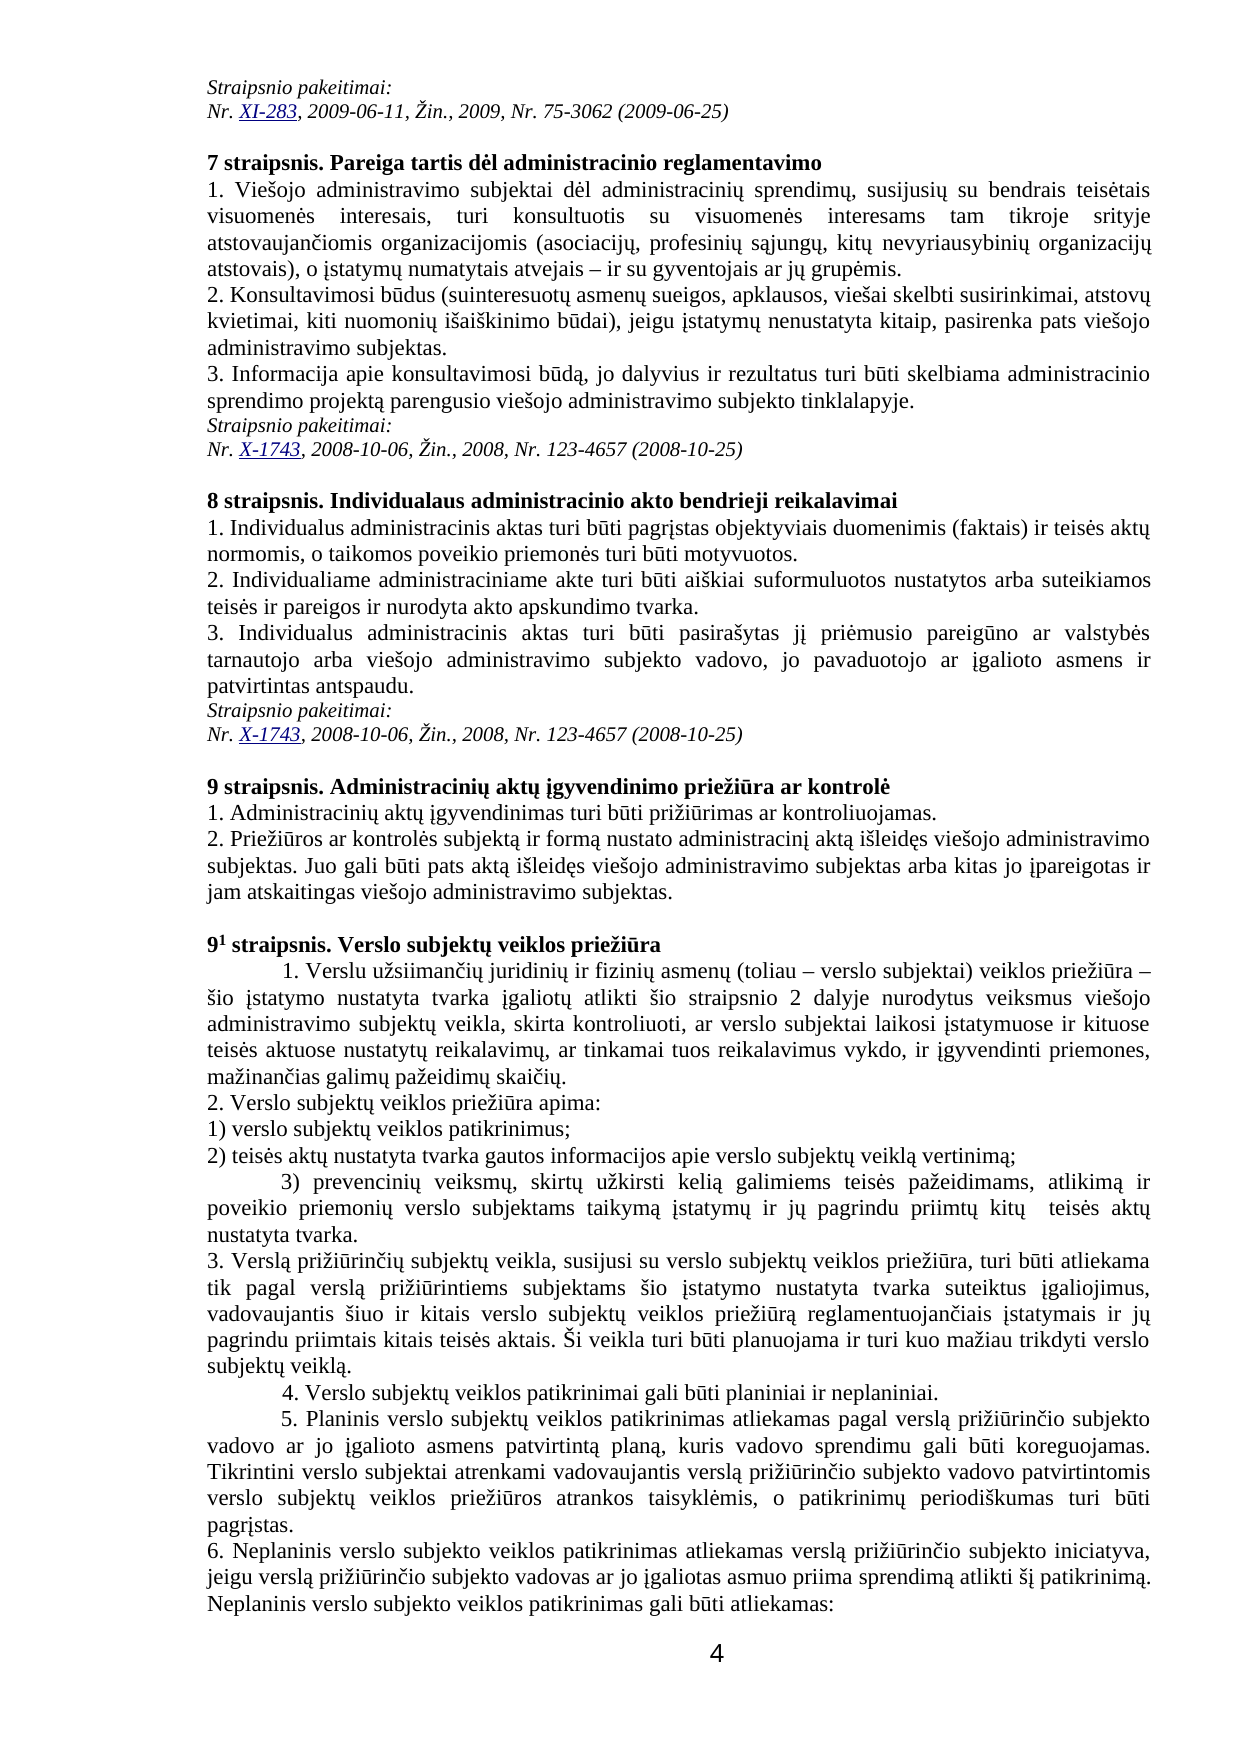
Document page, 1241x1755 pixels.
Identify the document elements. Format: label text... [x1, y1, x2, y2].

text Nr. X-1743, 2008-10-06, Žin., 2008, Nr. 123-4657 (2008-10-25) [207, 437, 1152, 461]
text 2. Priežiūros ar kontrolės subjektą ir formą nustato administracinį aktą išleidęs viešojo administravimo subjektas. Juo gali būti pats aktą išleidęs viešojo administravimo subjektas arba kitas jo įpareigotas ir jam atskaitingas viešojo administravimo subjektas. [207, 826, 1152, 904]
text 1) verslo subjektų veiklos patikrinimus; [207, 1115, 1152, 1142]
text Nr. X-1743, 2008-10-06, Žin., 2008, Nr. 123-4657 (2008-10-25) [207, 722, 1152, 746]
text 2. Konsultavimosi būdus (suinteresuotų asmenų sueigos, apklausos, viešai skelbti susirinkimai, atstovų kvietimai, kiti nuomonių išaiškinimo būdai), jeigu įstatymų nenustatyta kitaip, pasirenka pats viešojo administravimo subjektas. [207, 281, 1152, 360]
text 2) teisės aktų nustatyta tvarka gautos informacijos apie verslo subjektų veiklą vertinimą; [207, 1142, 1152, 1168]
text 9 straipsnis. Administracinių aktų įgyvendinimo priežiūra ar kontrolė [207, 773, 1152, 799]
text 1. Individualus administracinis aktas turi būti pagrįstas objektyviais duomenimis (faktais) ir teisės aktų normomis, o taikomos poveikio priemonės turi būti motyvuotos. [207, 514, 1152, 567]
text 2. Individualiame administraciniame akte turi būti aiškiai suformuluotos nustatytos arba suteikiamos teisės ir pareigos ir nurodyta akto apskundimo tvarka. [207, 567, 1152, 619]
text Straipsnio pakeitimai: [207, 698, 1152, 722]
text 1. Viešojo administravimo subjektai dėl administracinių sprendimų, susijusių su bendrais teisėtais visuomenės interesais, turi konsultuotis su visuomenės interesams tam tikroje srityje atstovaujančiomis organizacijomis (asociacijų, profesinių sąjungų, kitų nevyriausybinių organizacijų atstovais), o įstatymų numatytais atvejais – ir su gyventojais ar jų grupėmis. [207, 176, 1152, 281]
text 1. Administracinių aktų įgyvendinimas turi būti prižiūrimas ar kontroliuojamas. [207, 799, 1152, 826]
text 3. Informacija apie konsultavimosi būdą, jo dalyvius ir rezultatus turi būti skelbiama administracinio sprendimo projektą parengusio viešojo administravimo subjekto tinklalapyje. [207, 360, 1152, 413]
text 6. Neplaninis verslo subjekto veiklos patikrinimas atliekamas verslą prižiūrinčio subjekto iniciatyva, jeigu verslą prižiūrinčio subjekto vadovas ar jo įgaliotas asmuo priima sprendimą atlikti šį patikrinimą. Neplaninis verslo subjekto veiklos patikrinimas gali būti atliekamas: [207, 1537, 1152, 1616]
text 7 straipsnis. Pareiga tartis dėl administracinio reglamentavimo [207, 149, 1152, 176]
text 1. Verslu užsiimančių juridinių ir fizinių asmenų (toliau – verslo subjektai) veiklos priežiūra – šio įstatymo nustatyta tvarka įgaliotų atlikti šio straipsnio 2 dalyje nurodytus veiksmus viešojo administravimo subjektų veikla, skirta kontroliuoti, ar verslo subjektai laikosi įstatymuose ir kituose teisės aktuose nustatytų reikalavimų, ar tinkamai tuos reikalavimus vykdo, ir įgyvendinti priemones, mažinančias galimų pažeidimų skaičių. [207, 957, 1152, 1089]
text 8 straipsnis. Individualaus administracinio akto bendrieji reikalavimai [207, 487, 1152, 514]
text 4. Verslo subjektų veiklos patikrinimai gali būti planiniai ir neplaniniai. [207, 1379, 1152, 1405]
text 5. Planinis verslo subjektų veiklos patikrinimas atliekamas pagal verslą prižiūrinčio subjekto vadovo ar jo įgalioto asmens patvirtintą planą, kuris vadovo sprendimu gali būti koreguojamas. Tikrintini verslo subjektai atrenkami vadovaujantis verslą prižiūrinčio subjekto vadovo patvirtintomis verslo subjektų veiklos priežiūros atrankos taisyklėmis, o patikrinimų periodiškumas turi būti pagrįstas. [207, 1405, 1152, 1537]
text 3. Verslą prižiūrinčių subjektų veikla, susijusi su verslo subjektų veiklos priežiūra, turi būti atliekama tik pagal verslą prižiūrintiems subjektams šio įstatymo nustatyta tvarka suteiktus įgaliojimus, vadovaujantis šiuo ir kitais verslo subjektų veiklos priežiūrą reglamentuojančiais įstatymais ir jų pagrindu priimtais kitais teisės aktais. Ši veikla turi būti planuojama ir turi kuo mažiau trikdyti verslo subjektų veiklą. [207, 1247, 1152, 1379]
text 3. Individualus administracinis aktas turi būti pasirašytas jį priėmusio pareigūno ar valstybės tarnautojo arba viešojo administravimo subjekto vadovo, jo pavaduotojo ar įgalioto asmens ir patvirtintas antspaudu. [207, 619, 1152, 698]
text 91 straipsnis. Verslo subjektų veiklos priežiūra [207, 931, 1152, 957]
text Nr. XI-283, 2009-06-11, Žin., 2009, Nr. 75-3062 (2009-06-25) [207, 99, 1152, 123]
text 2. Verslo subjektų veiklos priežiūra apima: [207, 1089, 1152, 1115]
text 3) prevencinių veiksmų, skirtų užkirsti kelią galimiems teisės pažeidimams, atlikimą ir poveikio priemonių verslo subjektams taikymą įstatymų ir jų pagrindu priimtų kitų teisės aktų nustatyta tvarka. [207, 1168, 1152, 1247]
text Straipsnio pakeitimai: [207, 413, 1152, 437]
text Straipsnio pakeitimai: [207, 75, 1152, 99]
